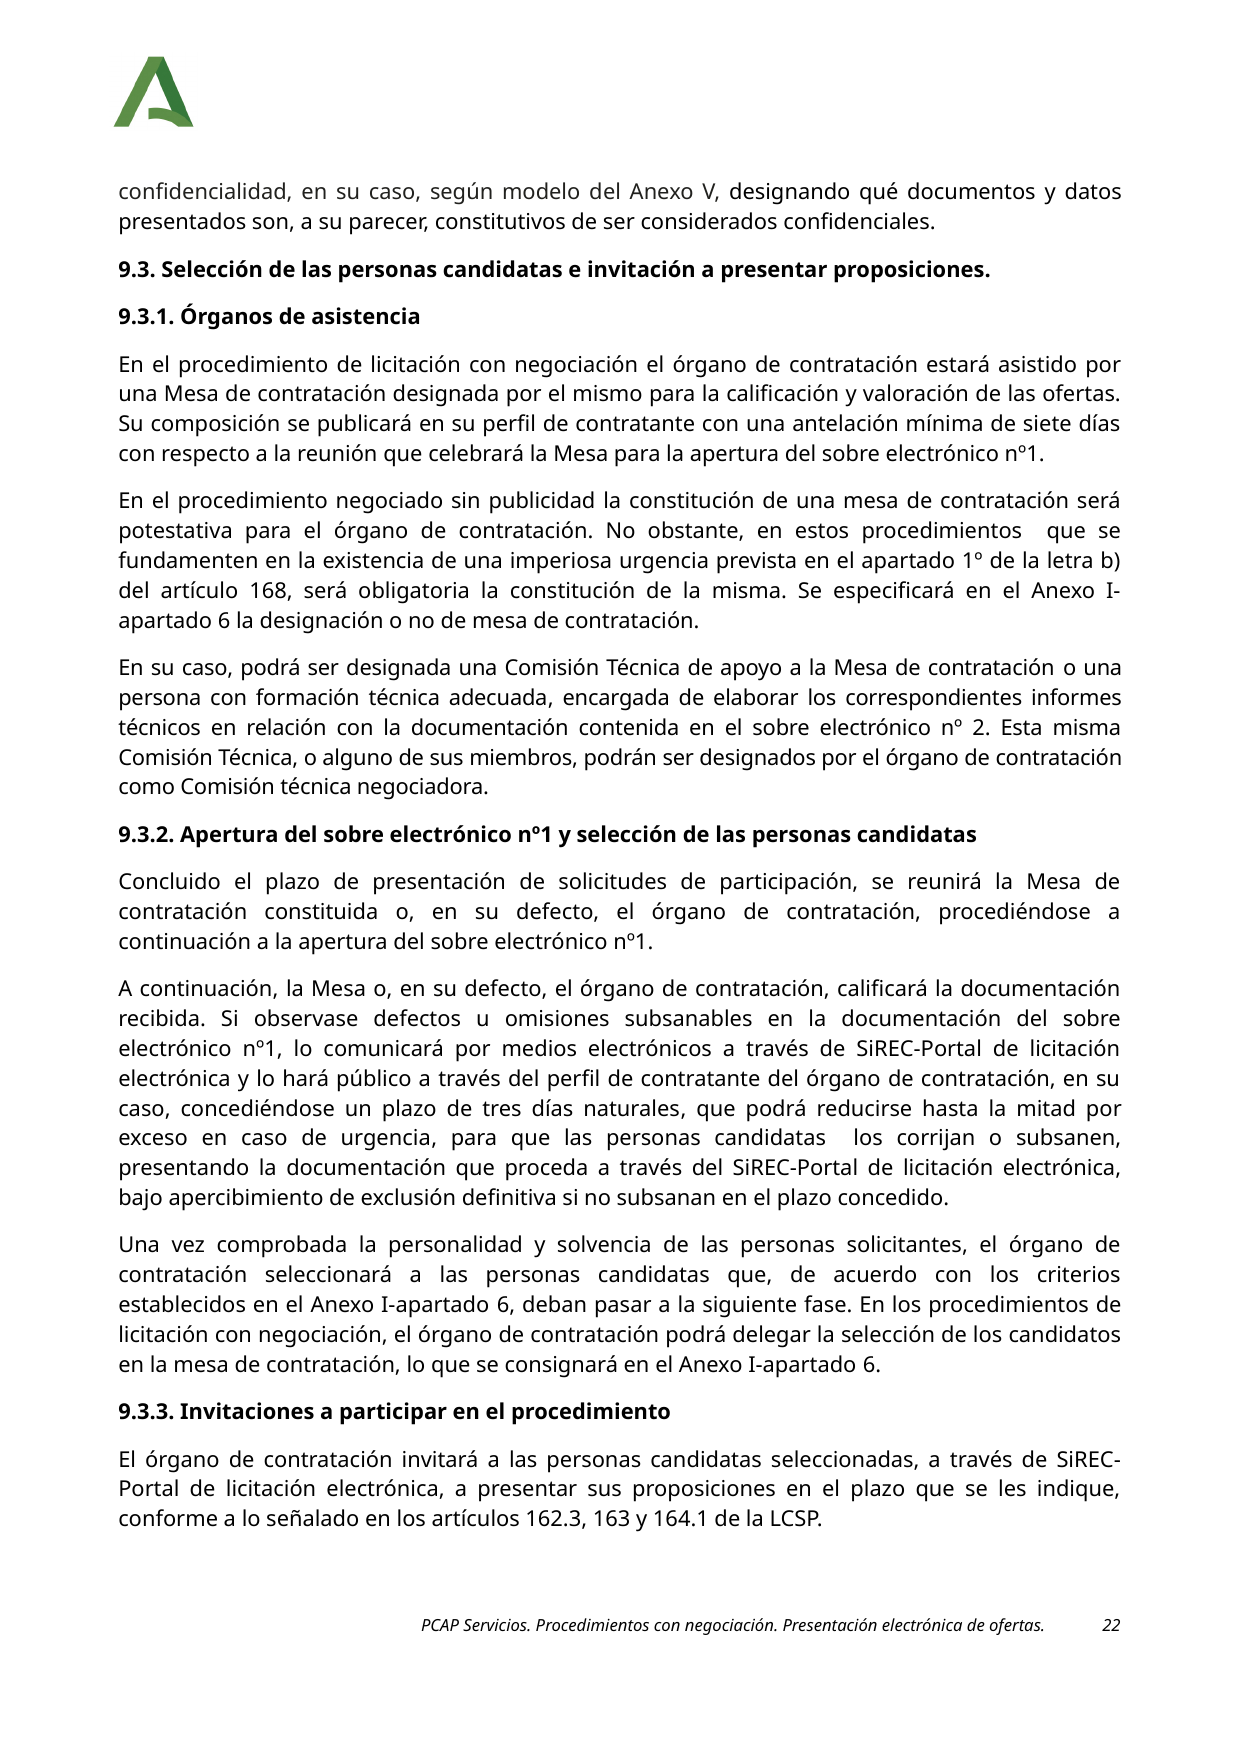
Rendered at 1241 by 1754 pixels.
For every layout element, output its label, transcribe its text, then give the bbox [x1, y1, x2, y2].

subtitle 9.3. Selección de las personas candidatas e invitación a presentar proposiciones. [118, 254, 1122, 283]
subtitle 9.3.1. Órganos de asistencia [118, 301, 1122, 331]
text Una vez comprobada la personalidad y solvencia de las personas solicitantes, el órgano de contratación seleccionará a las personas candidatas que, de acuerdo con los criterios establecidos en el Anexo I-apartado 6, deban pasar a la siguiente fase. En los procedimientos de licitación con negociación, el órgano de contratación podrá delegar la selección de los candidatos en la mesa de contratación, lo que se consignará en el Anexo I-apartado 6. [118, 1229, 1122, 1378]
subtitle 9.3.3. Invitaciones a participar en el procedimiento [118, 1396, 1122, 1426]
text En el procedimiento de licitación con negociación el órgano de contratación estará asistido por una Mesa de contratación designada por el mismo para la calificación y valoración de las ofertas. Su composición se publicará en su perfil de contratante con una antelación mínima de siete días con respecto a la reunión que celebrará la Mesa para la apertura del sobre electrónico nº1. [118, 349, 1122, 468]
subtitle 9.3.2. Apertura del sobre electrónico nº1 y selección de las personas candidatas [118, 819, 1122, 849]
picture [109, 52, 198, 131]
text confidencialidad, en su caso, según modelo del Anexo V, designando qué documentos y datos presentados son, a su parecer, constitutivos de ser considerados confidenciales. [118, 176, 1122, 236]
text En el procedimiento negociado sin publicidad la constitución de una mesa de contratación será potestativa para el órgano de contratación. No obstante, en estos procedimientos que se fundamenten en la existencia de una imperiosa urgencia prevista en el apartado 1º de la letra b) del artículo 168, será obligatoria la constitución de la misma. Se especificará en el Anexo I-apartado 6 la designación o no de mesa de contratación. [118, 486, 1122, 634]
text En su caso, podrá ser designada una Comisión Técnica de apoyo a la Mesa de contratación o una persona con formación técnica adecuada, encargada de elaborar los correspondientes informes técnicos en relación con la documentación contenida en el sobre electrónico nº 2. Esta misma Comisión Técnica, o alguno de sus miembros, podrán ser designados por el órgano de contratación como Comisión técnica negociadora. [118, 652, 1122, 801]
text El órgano de contratación invitará a las personas candidatas seleccionadas, a través de SiREC-Portal de licitación electrónica, a presentar sus proposiciones en el plazo que se les indique, conforme a lo señalado en los artículos 162.3, 163 y 164.1 de la LCSP. [118, 1444, 1122, 1533]
text A continuación, la Mesa o, en su defecto, el órgano de contratación, calificará la documentación recibida. Si observase defectos u omisiones subsanables en la documentación del sobre electrónico nº1, lo comunicará por medios electrónicos a través de SiREC-Portal de licitación electrónica y lo hará público a través del perfil de contratante del órgano de contratación, en su caso, concediéndose un plazo de tres días naturales, que podrá reducirse hasta la mitad por exceso en caso de urgencia, para que las personas candidatas los corrijan o subsanen, presentando la documentación que proceda a través del SiREC-Portal de licitación electrónica, bajo apercibimiento de exclusión definitiva si no subsanan en el plazo concedido. [118, 973, 1122, 1212]
text Concluido el plazo de presentación de solicitudes de participación, se reunirá la Mesa de contratación constituida o, en su defecto, el órgano de contratación, procediéndose a continuación a la apertura del sobre electrónico nº1. [118, 866, 1122, 956]
